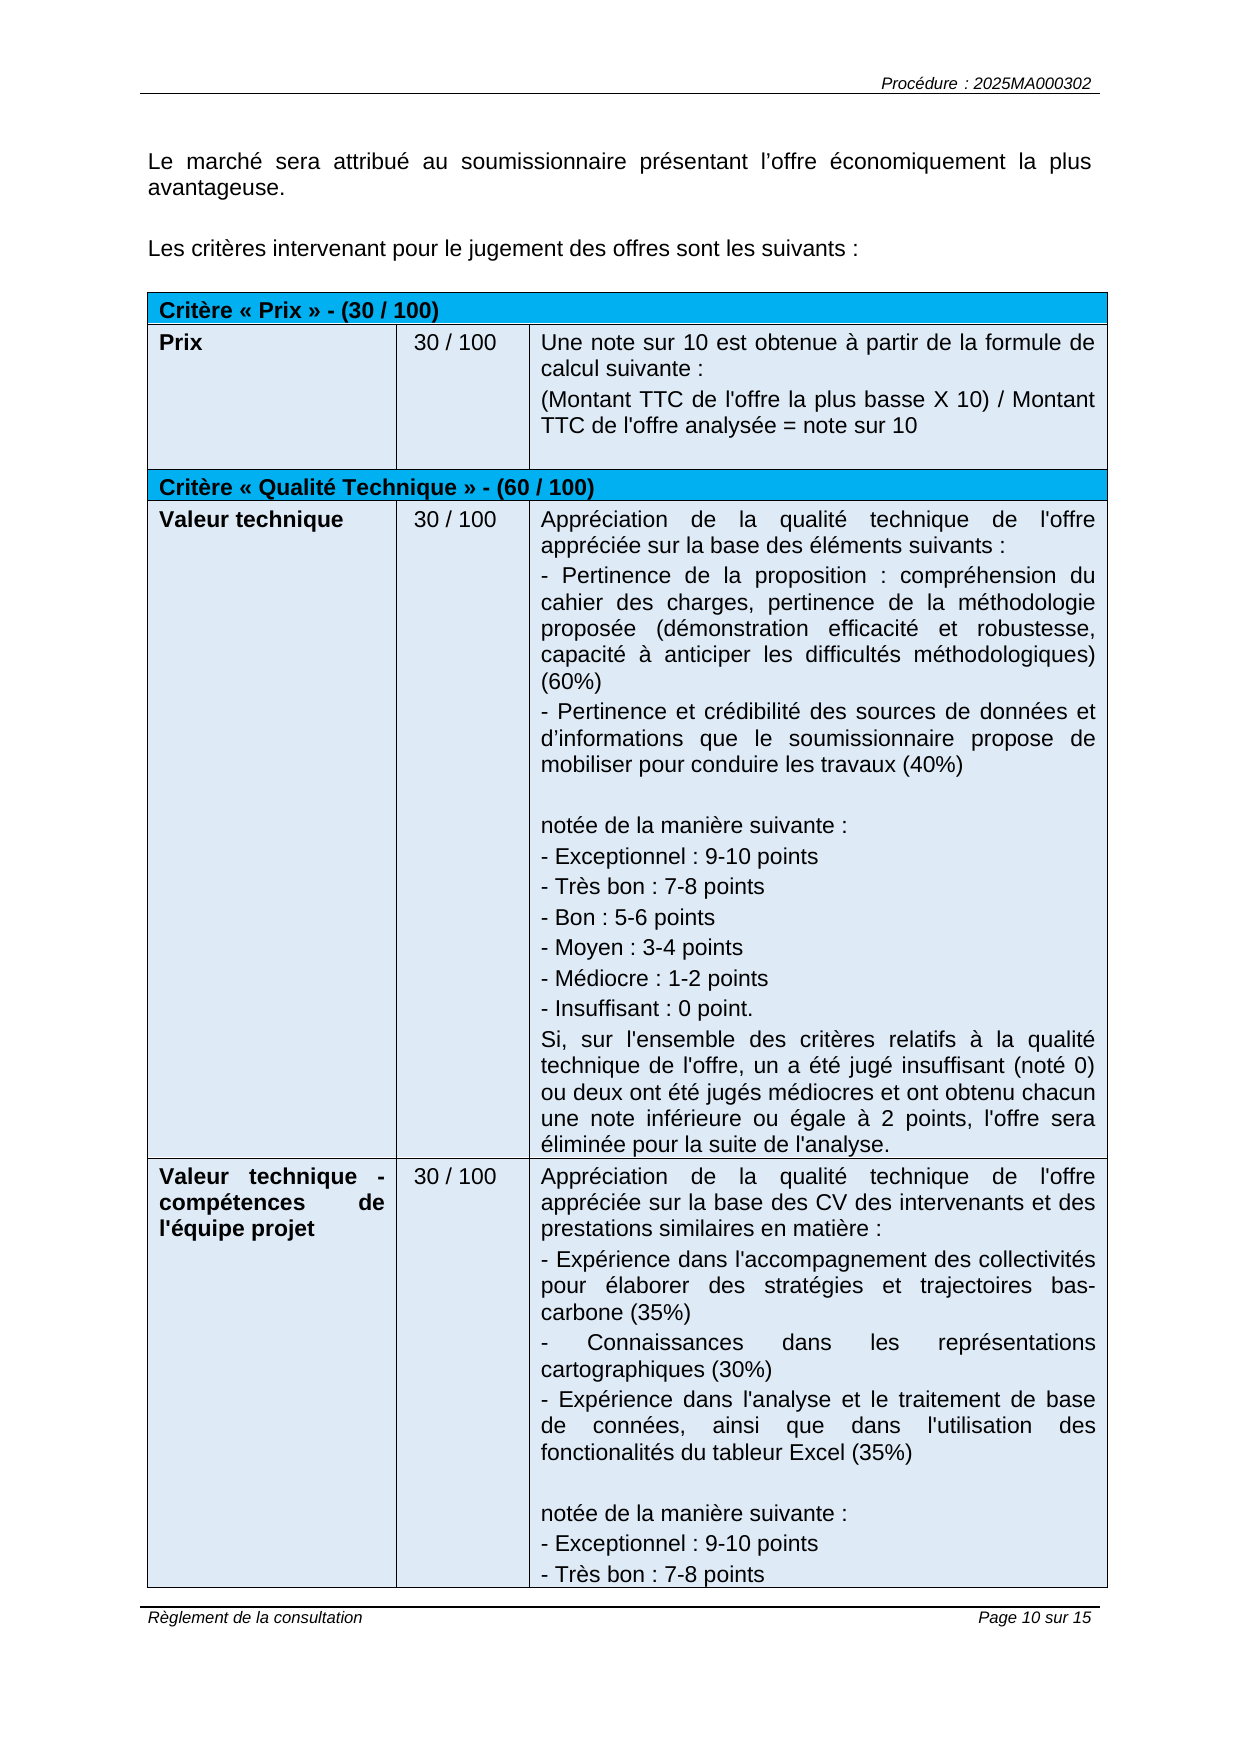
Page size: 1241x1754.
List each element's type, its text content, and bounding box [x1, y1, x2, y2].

table_cell 30 / 100 [397, 325, 529, 469]
table_header Critère « Prix » - (30 / 100) [148, 293, 1107, 323]
table_cell Une note sur 10 est obtenue à partir de la formule de calcul suivante : (Montant TTC de l'offre la plus basse X 10) / Montant TTC de l'offre analysée = note sur 10 [530, 325, 1107, 469]
table_cell 30 / 100 [397, 1159, 529, 1587]
table_cell Valeur technique - compétences de l'équipe projet [148, 1159, 396, 1587]
table_cell Prix [148, 325, 396, 469]
table_cell Valeur technique [148, 501, 396, 1157]
text Les critères intervenant pour le jugement des offres sont les suivants : [148, 235, 1093, 261]
table_cell Appréciation de la qualité technique de l'offre appréciée sur la base des CV des intervenants et des prestations similaires en matière : - Expérience dans l'accompagnement des collectivités pour élaborer des stratégies et trajectoires bas-carbone (35%) - Connaissances dans les représentations cartographiques (30%) - Expérience dans l'analyse et le traitement de base de connées, ainsi que dans l'utilisation des fonctionalités du tableur Excel (35%) notée de la manière suivante : - Exceptionnel : 9-10 points - Très bon : 7-8 points [530, 1159, 1107, 1587]
table_cell Appréciation de la qualité technique de l'offre appréciée sur la base des éléments suivants : - Pertinence de la proposition : compréhension du cahier des charges, pertinence de la méthodologie proposée (démonstration efficacité et robustesse, capacité à anticiper les difficultés méthodologiques) (60%) - Pertinence et crédibilité des sources de données et d’informations que le soumissionnaire propose de mobiliser pour conduire les travaux (40%) notée de la manière suivante : - Exceptionnel : 9-10 points - Très bon : 7-8 points - Bon : 5-6 points - Moyen : 3-4 points - Médiocre : 1-2 points - Insuffisant : 0 point. Si, sur l'ensemble des critères relatifs à la qualité technique de l'offre, un a été jugé insuffisant (noté 0) ou deux ont été jugés médiocres et ont obtenu chacun une note inférieure ou égale à 2 points, l'offre sera éliminée pour la suite de l'analyse. [530, 501, 1107, 1157]
text Le marché sera attribué au soumissionnaire présentant l’offre économiquement la plus avantageuse. [148, 148, 1093, 200]
table_cell 30 / 100 [397, 501, 529, 1157]
table_cell Critère « Qualité Technique » - (60 / 100) [148, 470, 1107, 500]
